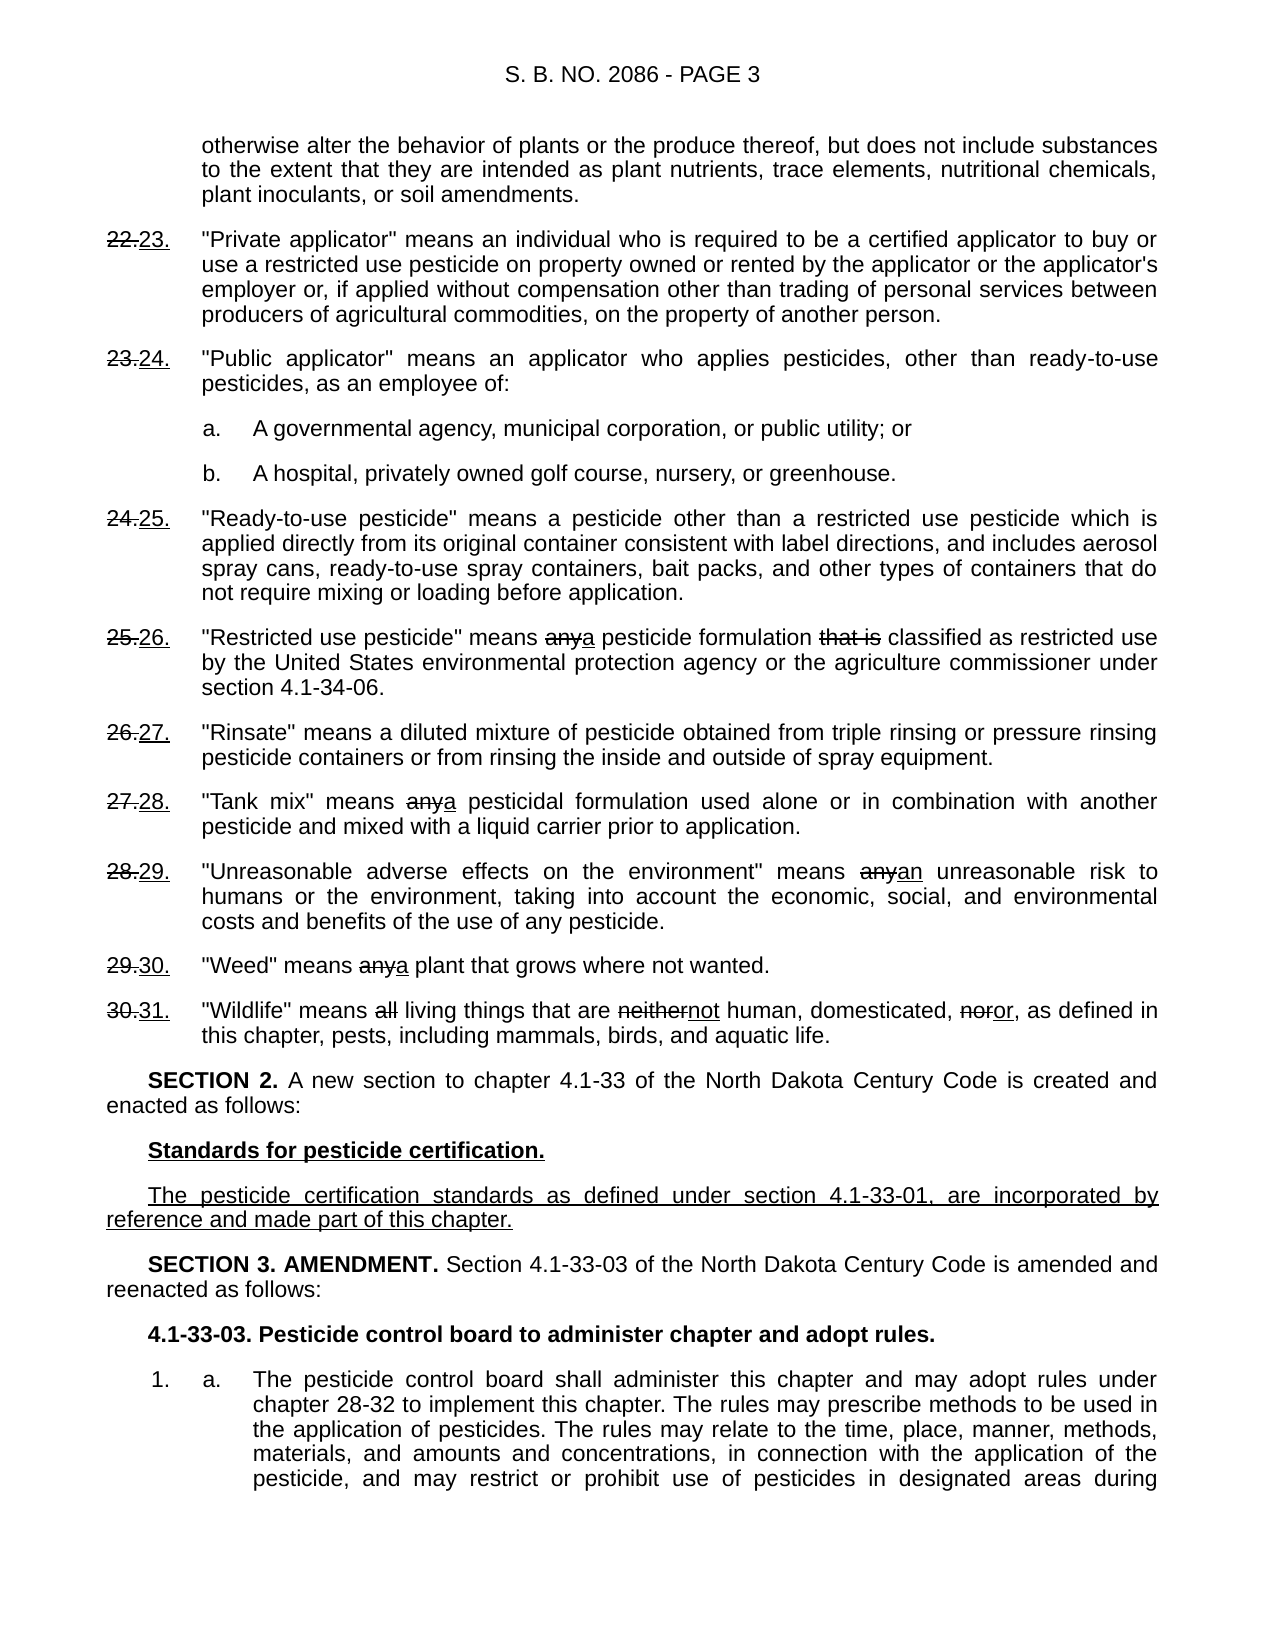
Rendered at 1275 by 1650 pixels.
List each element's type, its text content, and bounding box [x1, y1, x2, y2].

text otherwise alter the behavior of plants or the produce thereof, but does not include substances to the extent that they are intended as plant nutrients, trace elements, nutritional chemicals, plant inoculants, or soil amendments. [106, 133, 1158, 208]
text 29.30. "Weed" means anya plant that grows where not wanted. [106, 954, 1158, 979]
text 27.28. "Tank mix" means anya pesticidal formulation used alone or in combination with another pesticide and mixed with a liquid carrier prior to application. [106, 790, 1158, 839]
text SECTION 2. A new section to chapter 4.1‑33 of the North Dakota Century Code is created and enacted as follows: [106, 1069, 1158, 1118]
text a. A governmental agency, municipal corporation, or public utility; or [106, 417, 1158, 442]
text b. A hospital, privately owned golf course, nursery, or greenhouse. [106, 462, 1158, 486]
text 22.23. "Private applicator" means an individual who is required to be a certified applicator to buy or use a restricted use pesticide on property owned or rented by the applicator or the applicator's employer or, if applied without compensation other than trading of personal services between producers of agricultural commodities, on the property of another person. [106, 228, 1158, 327]
text 30.31. "Wildlife" means all living things that are neithernot human, domesticated, noror, as defined in this chapter, pests, including mammals, birds, and aquatic life. [106, 999, 1158, 1049]
text The pesticide certification standards as defined under section 4.1‑33‑01, are incorporated by reference and made part of this chapter. [106, 1183, 1158, 1233]
subtitle Standards for pesticide certification. [106, 1138, 1158, 1163]
text 25.26. "Restricted use pesticide" means anya pesticide formulation that is classified as restricted use by the United States environmental protection agency or the agriculture commissioner under section 4.1‑34‑06. [106, 626, 1158, 700]
text 28.29. "Unreasonable adverse effects on the environment" means anyan unreasonable risk to humans or the environment, taking into account the economic, social, and environmental costs and benefits of the use of any pesticide. [106, 860, 1158, 934]
text 23.24. "Public applicator" means an applicator who applies pesticides, other than ready‑to‑use pesticides, as an employee of: [106, 347, 1158, 397]
text SECTION 3. AMENDMENT. Section 4.1‑33‑03 of the North Dakota Century Code is amended and reenacted as follows: [106, 1253, 1158, 1303]
text 26.27. "Rinsate" means a diluted mixture of pesticide obtained from triple rinsing or pressure rinsing pesticide containers or from rinsing the inside and outside of spray equipment. [106, 720, 1158, 770]
text 24.25. "Ready‑to‑use pesticide" means a pesticide other than a restricted use pesticide which is applied directly from its original container consistent with label directions, and includes aerosol spray cans, ready‑to‑use spray containers, bait packs, and other types of containers that do not require mixing or loading before application. [106, 507, 1158, 606]
subtitle 4.1‑33‑03. Pesticide control board to administer chapter and adopt rules. [106, 1323, 1158, 1347]
text 1. a. The pesticide control board shall administer this chapter and may adopt rules under chapter 28‑32 to implement this chapter. The rules may prescribe methods to be used in the application of pesticides. The rules may relate to the time, place, manner, methods, materials, and amounts and concentrations, in connection with the application of the pesticide, and may restrict or prohibit use of pesticides in designated areas during [106, 1368, 1158, 1492]
